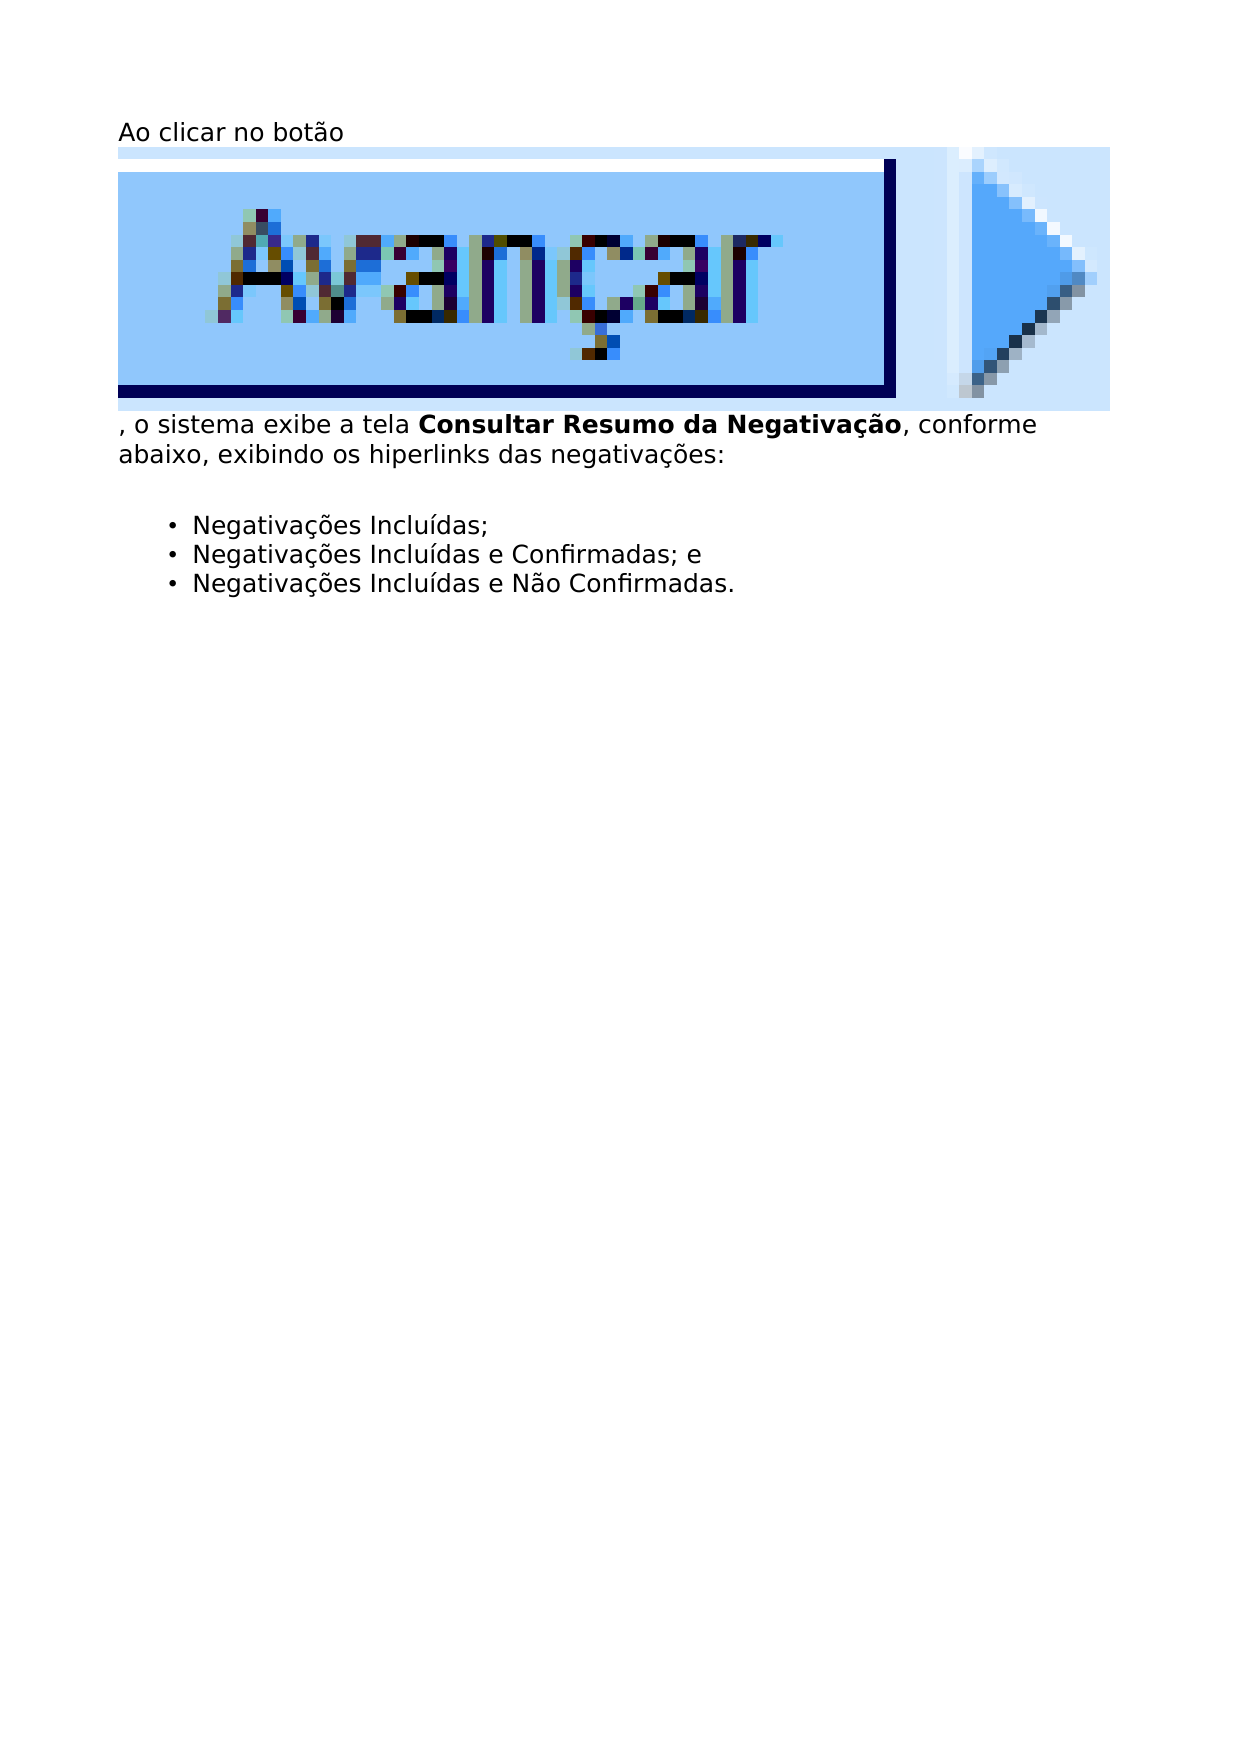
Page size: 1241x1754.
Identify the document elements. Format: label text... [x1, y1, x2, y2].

list Negativações Incluídas; [177, 511, 1122, 540]
list Negativações Incluídas e Confirmadas; e [177, 540, 1122, 569]
picture [118, 147, 1123, 411]
list Negativações Incluídas e Não Confirmadas. [177, 569, 1122, 598]
text , o sistema exibe a tela Consultar Resumo da Negativação, conforme abaixo, exibindo os hiperlinks das negativações: [118, 411, 1122, 469]
text Ao clicar no botão [118, 118, 1122, 147]
